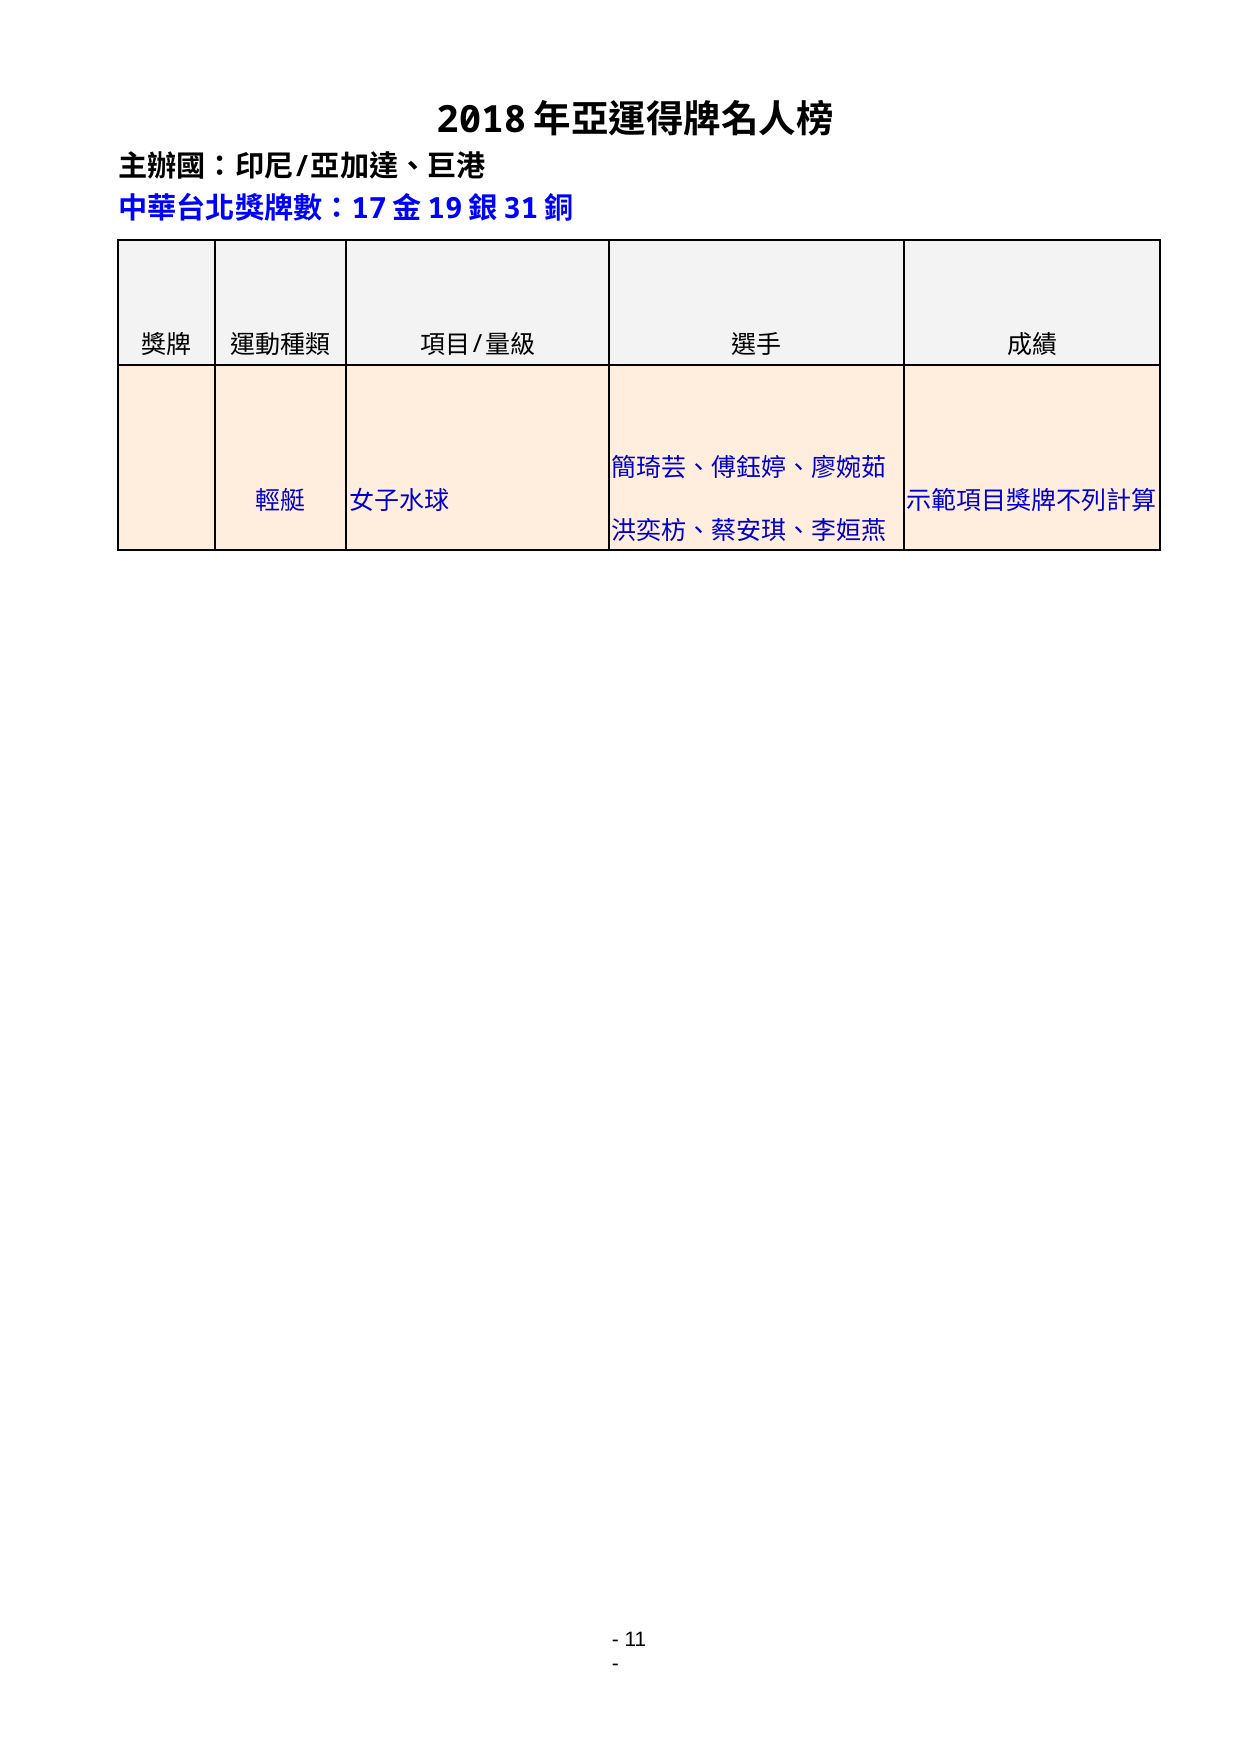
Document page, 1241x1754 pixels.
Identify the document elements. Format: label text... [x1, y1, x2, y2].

table_cell 簡琦芸、傅鈺婷、廖婉茹 洪奕枋、蔡安琪、李姮燕 [610, 366, 903, 549]
table_header 運動種類 [216, 241, 345, 364]
table_cell [119, 366, 214, 549]
table_cell 輕艇 [216, 366, 345, 549]
table_header 選手 [610, 241, 903, 364]
table_cell 示範項目獎牌不列計算 [905, 366, 1159, 549]
table_header 獎牌 [119, 241, 214, 364]
table_header 項目/量級 [347, 241, 608, 364]
table_cell 女子水球 [347, 366, 608, 549]
table_header 成績 [905, 241, 1159, 364]
